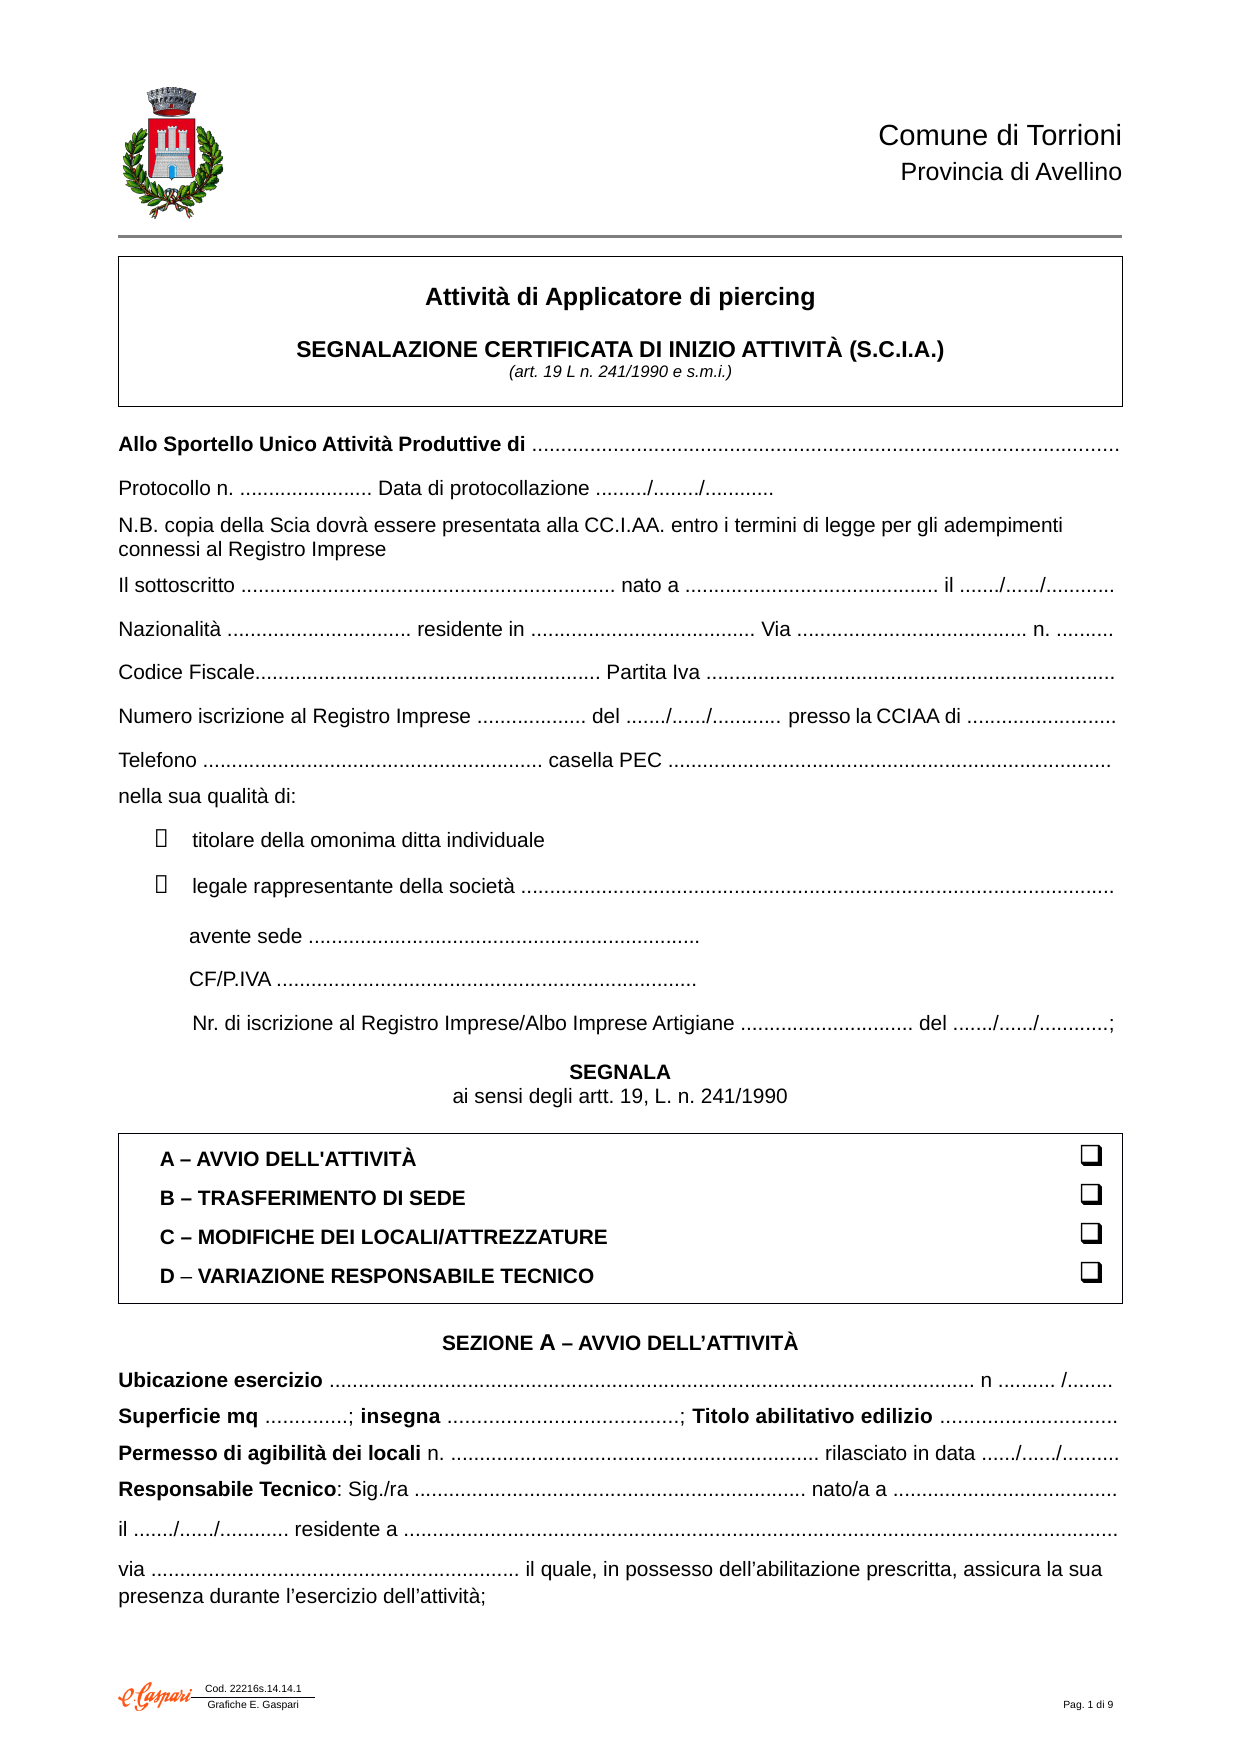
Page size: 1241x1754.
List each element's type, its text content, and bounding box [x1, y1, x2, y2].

text avente sede .................................................................... [189, 924, 1122, 948]
text Nazionalità ................................ residente in ....................................... Via ........................................ n. .......... [118, 616, 1122, 640]
text Numero iscrizione al Registro Imprese ................... del ......./....../............ presso la CCIAA di .......................... [118, 704, 1122, 728]
picture [122, 152, 224, 157]
text Codice Fiscale............................................................ Partita Iva ....................................................................... [118, 660, 1122, 684]
text Superficie mq ..............; insegna .......................................; Titolo abilitativo edilizio .............................. [118, 1404, 1122, 1428]
text Allo Sportello Unico Attività Produttive di [118, 432, 1122, 456]
text via ................................................................ il quale, in possesso dell’abilitazione prescritta, assicura la sua presenza durante l’esercizio dell’attività; [118, 1557, 1104, 1608]
text ai sensi degli artt. 19, L. n. 241/1990 [118, 1084, 1122, 1108]
text N.B. copia della Scia dovrà essere presentata alla CC.I.AA. entro i termini di legge per gli adempimenti connessi al Registro Imprese [118, 512, 1122, 560]
text Protocollo n. ....................... Data di protocollazione ........./......../............ [118, 476, 1122, 500]
text Permesso di agibilità dei locali n. ................................................................ rilasciato in data ....../....../.......... [118, 1440, 1122, 1464]
text Nr. di iscrizione al Registro Imprese/Albo Imprese Artigiane .............................. del ......./....../............; [192, 1011, 1122, 1035]
text CF/P.IVA ......................................................................... [189, 967, 1122, 991]
text  legale rappresentante della società ....................................................................................................... [153, 867, 1122, 901]
text Il sottoscritto ................................................................. nato a ............................................ il ......./....../............ [118, 573, 1122, 597]
text Ubicazione esercizio ................................................................................................................ n .......... /........ [118, 1367, 1122, 1391]
picture [122, 87, 224, 118]
text Provincia di Avellino [118, 157, 1122, 185]
text Responsabile Tecnico: Sig./ra .................................................................... nato/a a ....................................... [118, 1477, 1122, 1501]
text nella sua qualità di: [118, 784, 1122, 808]
text SEZIONE A – AVVIO DELL’ATTIVITà [118, 1329, 1122, 1355]
text il ......./....../............ residente a ............................................................................................................................ [118, 1517, 1122, 1541]
text Comune di Torrioni [118, 118, 1122, 152]
picture [118, 1682, 192, 1711]
table_header A – AVVIO DELL'ATTIVITÀ  B – TRASFERIMENTO DI SEDE  C – MODIFICHE DEI LOCALI/ATTREZZATURE  D – VARIAZIONE RESPONSABILE TECNICO  [119, 1134, 1122, 1303]
picture [122, 185, 224, 219]
text  titolare della omonima ditta individuale [153, 820, 1122, 854]
text SEGNALA [118, 1060, 1122, 1084]
text Telefono ........................................................... casella PEC ............................................................................. [118, 747, 1122, 771]
table_header Attività di Applicatore di piercing SEGNALAZIONE CERTIFICATA DI INIZIO ATTIVITÀ (S.C.I.A.) (art. 19 L n. 241/1990 e s.m.i.) [119, 257, 1122, 406]
